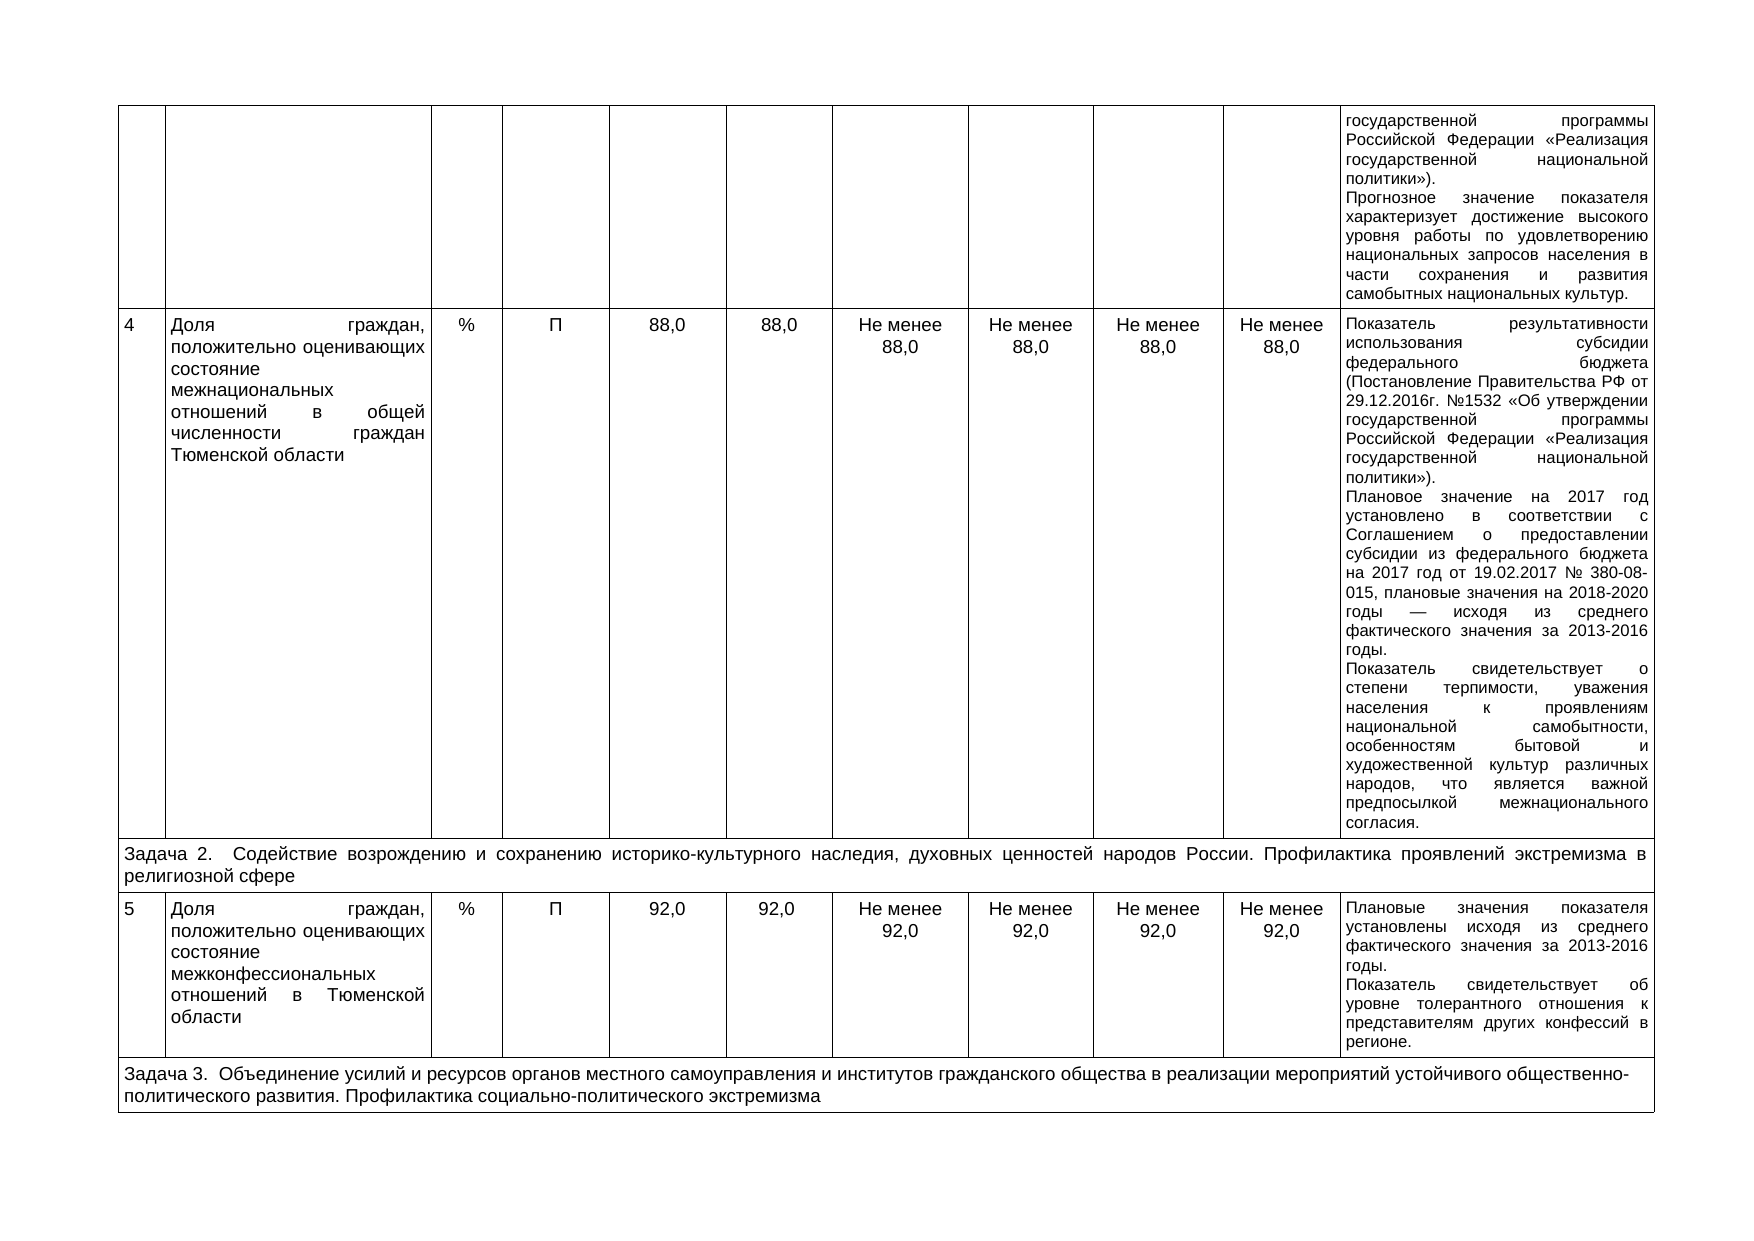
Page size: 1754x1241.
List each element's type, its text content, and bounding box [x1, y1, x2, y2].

table_cell % [432, 309, 502, 837]
table_cell Не менее 92,0 [1224, 893, 1340, 1057]
table_cell [166, 106, 431, 308]
table_cell Не менее 88,0 [1094, 309, 1223, 837]
table_cell П [503, 309, 609, 837]
table_cell [119, 106, 165, 308]
table_cell 88,0 [610, 309, 726, 837]
table_cell Доля граждан, положительно оценивающих состояние межнациональных отношений в общей численности граждан Тюменской области [166, 309, 431, 837]
table_cell [503, 106, 609, 308]
table_cell Задача 2. Содействие возрождению и сохранению историко-культурного наследия, духовных ценностей народов России. Профилактика проявлений экстремизма в религиозной сфере [119, 839, 1654, 892]
table_cell Показатель результативности использования субсидии федерального бюджета (Постановление Правительства РФ от 29.12.2016г. №1532 «Об утверждении государственной программы Российской Федерации «Реализация государственной национальной политики»). Плановое значение на 2017 год установлено в соответствии с Соглашением о предоставлении субсидии из федерального бюджета на 2017 год от 19.02.2017 № 380-08-015, плановые значения на 2018-2020 годы — исходя из среднего фактического значения за 2013-2016 годы. Показатель свидетельствует о степени терпимости, уважения населения к проявлениям национальной самобытности, особенностям бытовой и художественной культур различных народов, что является важной предпосылкой межнационального согласия. [1341, 309, 1654, 837]
table_cell Доля граждан, положительно оценивающих состояние межконфессиональных отношений в Тюменской области [166, 893, 431, 1057]
table_cell [610, 106, 726, 308]
table_cell Не менее 92,0 [1094, 893, 1223, 1057]
table_cell [1094, 106, 1223, 308]
table_cell Не менее 88,0 [833, 309, 968, 837]
table_cell 4 [119, 309, 165, 837]
table_cell Не менее 88,0 [1224, 309, 1340, 837]
table_cell [727, 106, 832, 308]
table_cell [969, 106, 1093, 308]
table_cell 5 [119, 893, 165, 1057]
table_cell Плановые значения показателя установлены исходя из среднего фактического значения за 2013-2016 годы. Показатель свидетельствует об уровне толерантного отношения к представителям других конфессий в регионе. [1341, 893, 1654, 1057]
table_cell [1224, 106, 1340, 308]
table_cell Не менее 88,0 [969, 309, 1093, 837]
table_cell П [503, 893, 609, 1057]
table_cell % [432, 893, 502, 1057]
table_cell [833, 106, 968, 308]
table_cell 88,0 [727, 309, 832, 837]
table_cell Не менее 92,0 [969, 893, 1093, 1057]
table_cell 92,0 [727, 893, 832, 1057]
table_cell Не менее 92,0 [833, 893, 968, 1057]
table_cell государственной программы Российской Федерации «Реализация государственной национальной политики»). Прогнозное значение показателя характеризует достижение высокого уровня работы по удовлетворению национальных запросов населения в части сохранения и развития самобытных национальных культур. [1341, 106, 1654, 308]
table_cell Задача 3. Объединение усилий и ресурсов органов местного самоуправления и институтов гражданского общества в реализации мероприятий устойчивого общественно-политического развития. Профилактика социально-политического экстремизма [119, 1058, 1654, 1112]
table_cell [432, 106, 502, 308]
table_cell 92,0 [610, 893, 726, 1057]
